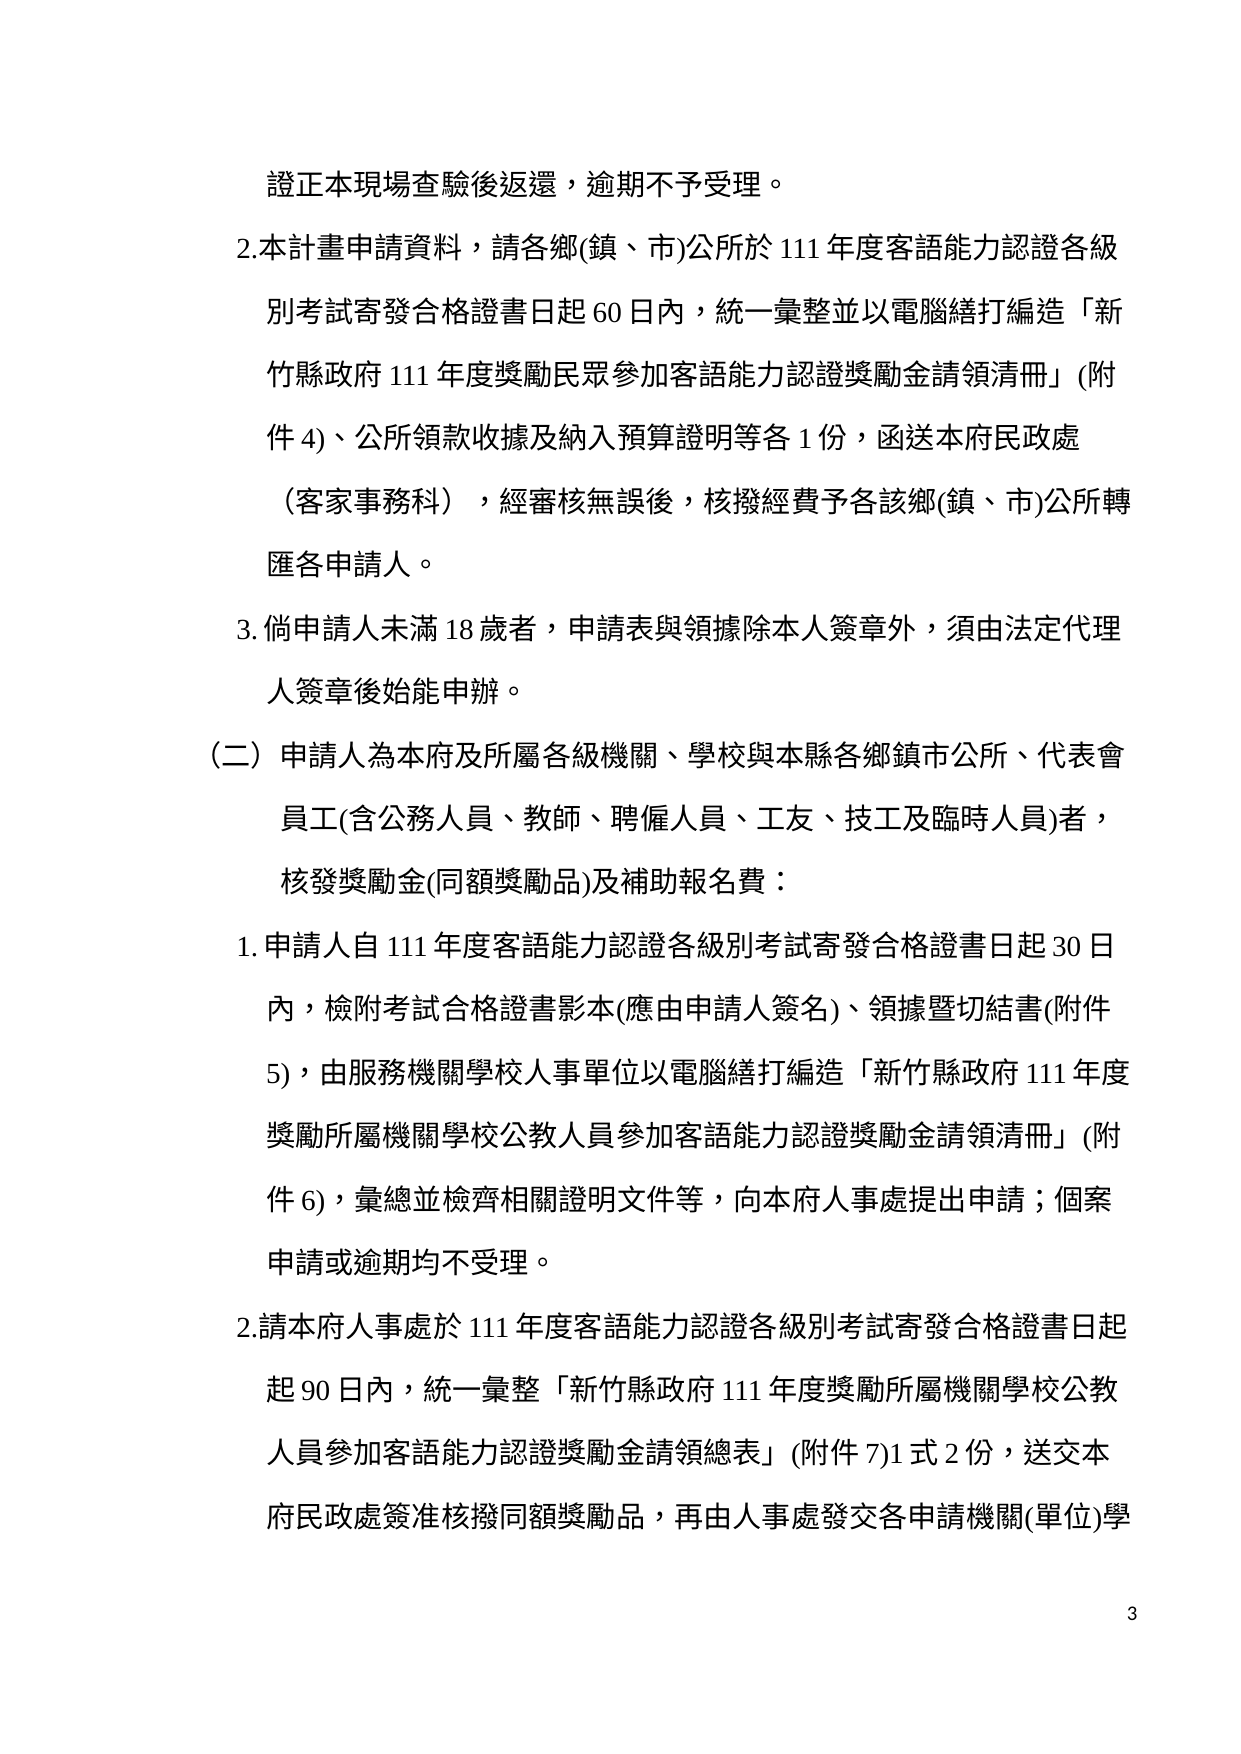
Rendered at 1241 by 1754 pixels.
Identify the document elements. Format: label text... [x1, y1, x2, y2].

list 2.請本府人事處於111年度客語能力認證各級別考試寄發合格證書日起起90日內，統一彙整「新竹縣政府111年度獎勵所屬機關學校公教人員參加客語能力認證獎勵金請領總表」(附件7)1式2份，送交本府民政處簽准核撥同額獎勵品，再由人事處發交各申請機關(單位)學 [236, 1303, 1137, 1536]
list 1. 申請人自111年度客語能力認證各級別考試寄發合格證書日起30日內，檢附考試合格證書影本(應由申請人簽名)、領據暨切結書(附件5)，由服務機關學校人事單位以電腦繕打編造「新竹縣政府111年度獎勵所屬機關學校公教人員參加客語能力認證獎勵金請領清冊」(附件6)，彙總並檢齊相關證明文件等，向本府人事處提出申請；個案申請或逾期均不受理。 [236, 922, 1137, 1282]
text （二）申請人為本府及所屬各級機關、學校與本縣各鄉鎮市公所、代表會員工(含公務人員、教師、聘僱人員、工友、技工及臨時人員)者，核發獎勵金(同額獎勵品)及補助報名費： [192, 732, 1137, 901]
list 3. 倘申請人未滿18歲者，申請表與領據除本人簽章外，須由法定代理人簽章後始能申辦。 [236, 605, 1137, 711]
list 2.本計畫申請資料，請各鄉(鎮、市)公所於111年度客語能力認證各級別考試寄發合格證書日起60日內，統一彙整並以電腦繕打編造「新竹縣政府111年度獎勵民眾參加客語能力認證獎勵金請領清冊」(附件4)、公所領款收據及納入預算證明等各1份，函送本府民政處（客家事務科），經審核無誤後，核撥經費予各該鄉(鎮、市)公所轉匯各申請人。 [236, 225, 1137, 584]
list 證正本現場查驗後返還，逾期不予受理。 [236, 161, 1137, 203]
